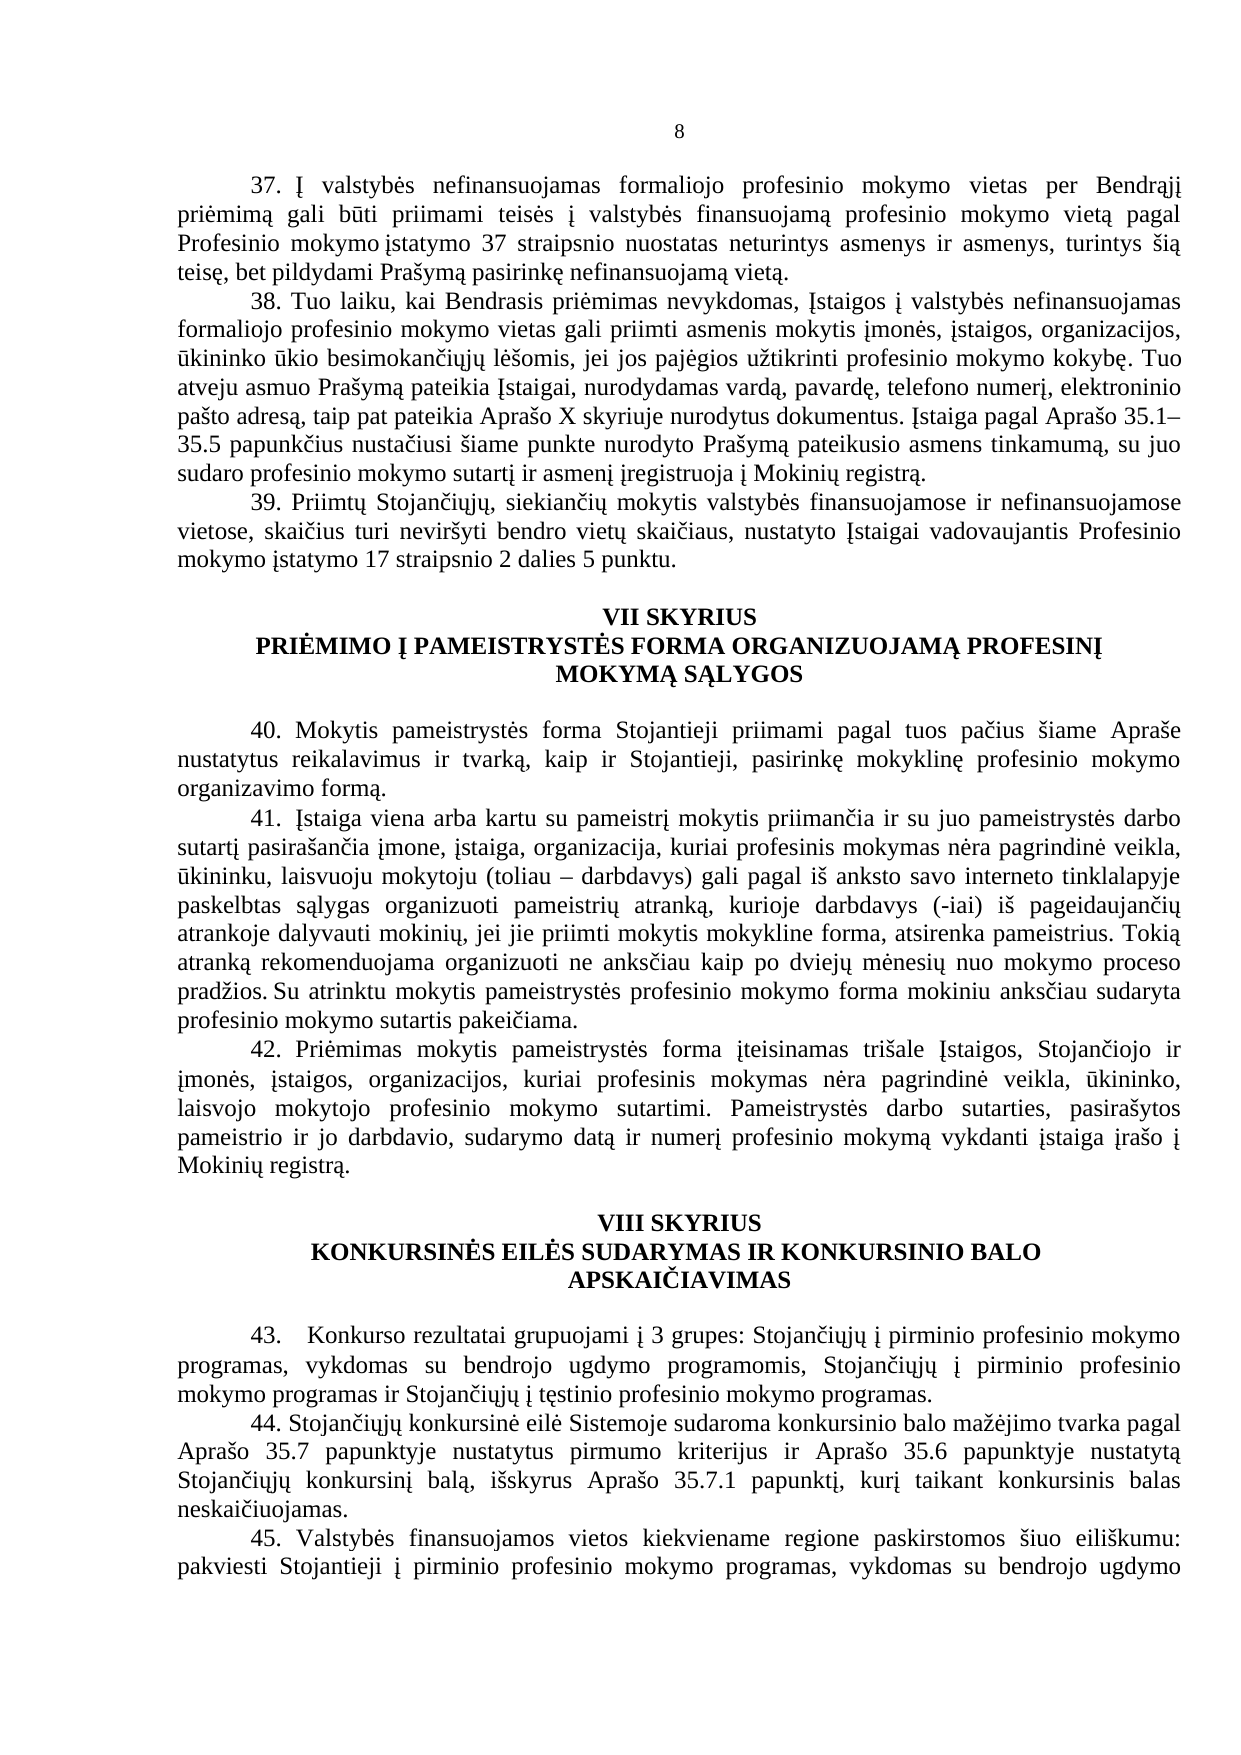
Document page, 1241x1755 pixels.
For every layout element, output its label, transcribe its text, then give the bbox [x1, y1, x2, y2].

text 43. Konkurso rezultatai grupuojami į 3 grupes: Stojančiųjų į pirminio profesinio mokymo programas, vykdomas su bendrojo ugdymo programomis, Stojančiųjų į pirminio profesinio mokymo programas ir Stojančiųjų į tęstinio profesinio mokymo programas. [177, 1319, 1182, 1408]
text MOKYMĄ SĄLYGOS [177, 659, 1182, 688]
text 40. Mokytis pameistrystės forma Stojantieji priimami pagal tuos pačius šiame Apraše nustatytus reikalavimus ir tvarką, kaip ir Stojantieji, pasirinkę mokyklinę profesinio mokymo organizavimo formą. [177, 714, 1182, 802]
text APSKAIČIAVIMAS [177, 1265, 1182, 1294]
text 38. Tuo laiku, kai Bendrasis priėmimas nevykdomas, Įstaigos į valstybės nefinansuojamas formaliojo profesinio mokymo vietas gali priimti asmenis mokytis įmonės, įstaigos, organizacijos, ūkininko ūkio besimokančiųjų lėšomis, jei jos pajėgios užtikrinti profesinio mokymo kokybę. Tuo atveju asmuo Prašymą pateikia Įstaigai, nurodydamas vardą, pavardę, telefono numerį, elektroninio pašto adresą, taip pat pateikia Aprašo X skyriuje nurodytus dokumentus. Įstaiga pagal Aprašo 35.1–35.5 papunkčius nustačiusi šiame punkte nurodyto Prašymą pateikusio asmens tinkamumą, su juo sudaro profesinio mokymo sutartį ir asmenį įregistruoja į Mokinių registrą. [177, 286, 1182, 487]
text 37. Į valstybės nefinansuojamas formaliojo profesinio mokymo vietas per Bendrąjį priėmimą gali būti priimami teisės į valstybės finansuojamą profesinio mokymo vietą pagal Profesinio mokymo įstatymo 37 straipsnio nuostatas neturintys asmenys ir asmenys, turintys šią teisę, bet pildydami Prašymą pasirinkę nefinansuojamą vietą. [177, 169, 1182, 286]
text 42. Priėmimas mokytis pameistrystės forma įteisinamas trišale Įstaigos, Stojančiojo ir įmonės, įstaigos, organizacijos, kuriai profesinis mokymas nėra pagrindinė veikla, ūkininko, laisvojo mokytojo profesinio mokymo sutartimi. Pameistrystės darbo sutarties, pasirašytos pameistrio ir jo darbdavio, sudarymo datą ir numerį profesinio mokymą vykdanti įstaiga įrašo į Mokinių registrą. [177, 1033, 1182, 1179]
text PRIĖMIMO Į PAMEISTRYSTĖS FORMA ORGANIZUOJAMĄ PROFESINĮ [177, 631, 1182, 659]
text 39. Priimtų Stojančiųjų, siekiančių mokytis valstybės finansuojamose ir nefinansuojamose vietose, skaičius turi neviršyti bendro vietų skaičiaus, nustatyto Įstaigai vadovaujantis Profesinio mokymo įstatymo 17 straipsnio 2 dalies 5 punktu. [177, 487, 1182, 573]
text 44. Stojančiųjų konkursinė eilė Sistemoje sudaroma konkursinio balo mažėjimo tvarka pagal Aprašo 35.7 papunktyje nustatytus pirmumo kriterijus ir Aprašo 35.6 papunktyje nustatytą Stojančiųjų konkursinį balą, išskyrus Aprašo 35.7.1 papunktį, kurį taikant konkursinis balas neskaičiuojamas. [177, 1408, 1182, 1523]
text VIII SKYRIUS [177, 1208, 1182, 1237]
text 41. Įstaiga viena arba kartu su pameistrį mokytis priimančia ir su juo pameistrystės darbo sutartį pasirašančia įmone, įstaiga, organizacija, kuriai profesinis mokymas nėra pagrindinė veikla, ūkininku, laisvuoju mokytoju (toliau – darbdavys) gali pagal iš anksto savo interneto tinklalapyje paskelbtas sąlygas organizuoti pameistrių atranką, kurioje darbdavys (-iai) iš pageidaujančių atrankoje dalyvauti mokinių, jei jie priimti mokytis mokykline forma, atsirenka pameistrius. Tokią atranką rekomenduojama organizuoti ne anksčiau kaip po dviejų mėnesių nuo mokymo proceso pradžios. Su atrinktu mokytis pameistrystės profesinio mokymo forma mokiniu anksčiau sudaryta profesinio mokymo sutartis pakeičiama. [177, 802, 1182, 1033]
text 45. Valstybės finansuojamos vietos kiekviename regione paskirstomos šiuo eiliškumu: pakviesti Stojantieji į pirminio profesinio mokymo programas, vykdomas su bendrojo ugdymo [177, 1523, 1182, 1580]
text VII SKYRIUS [177, 602, 1182, 631]
text KONKURSINĖS EILĖS SUDARYMAS IR KONKURSINIO BALO [177, 1237, 1182, 1265]
